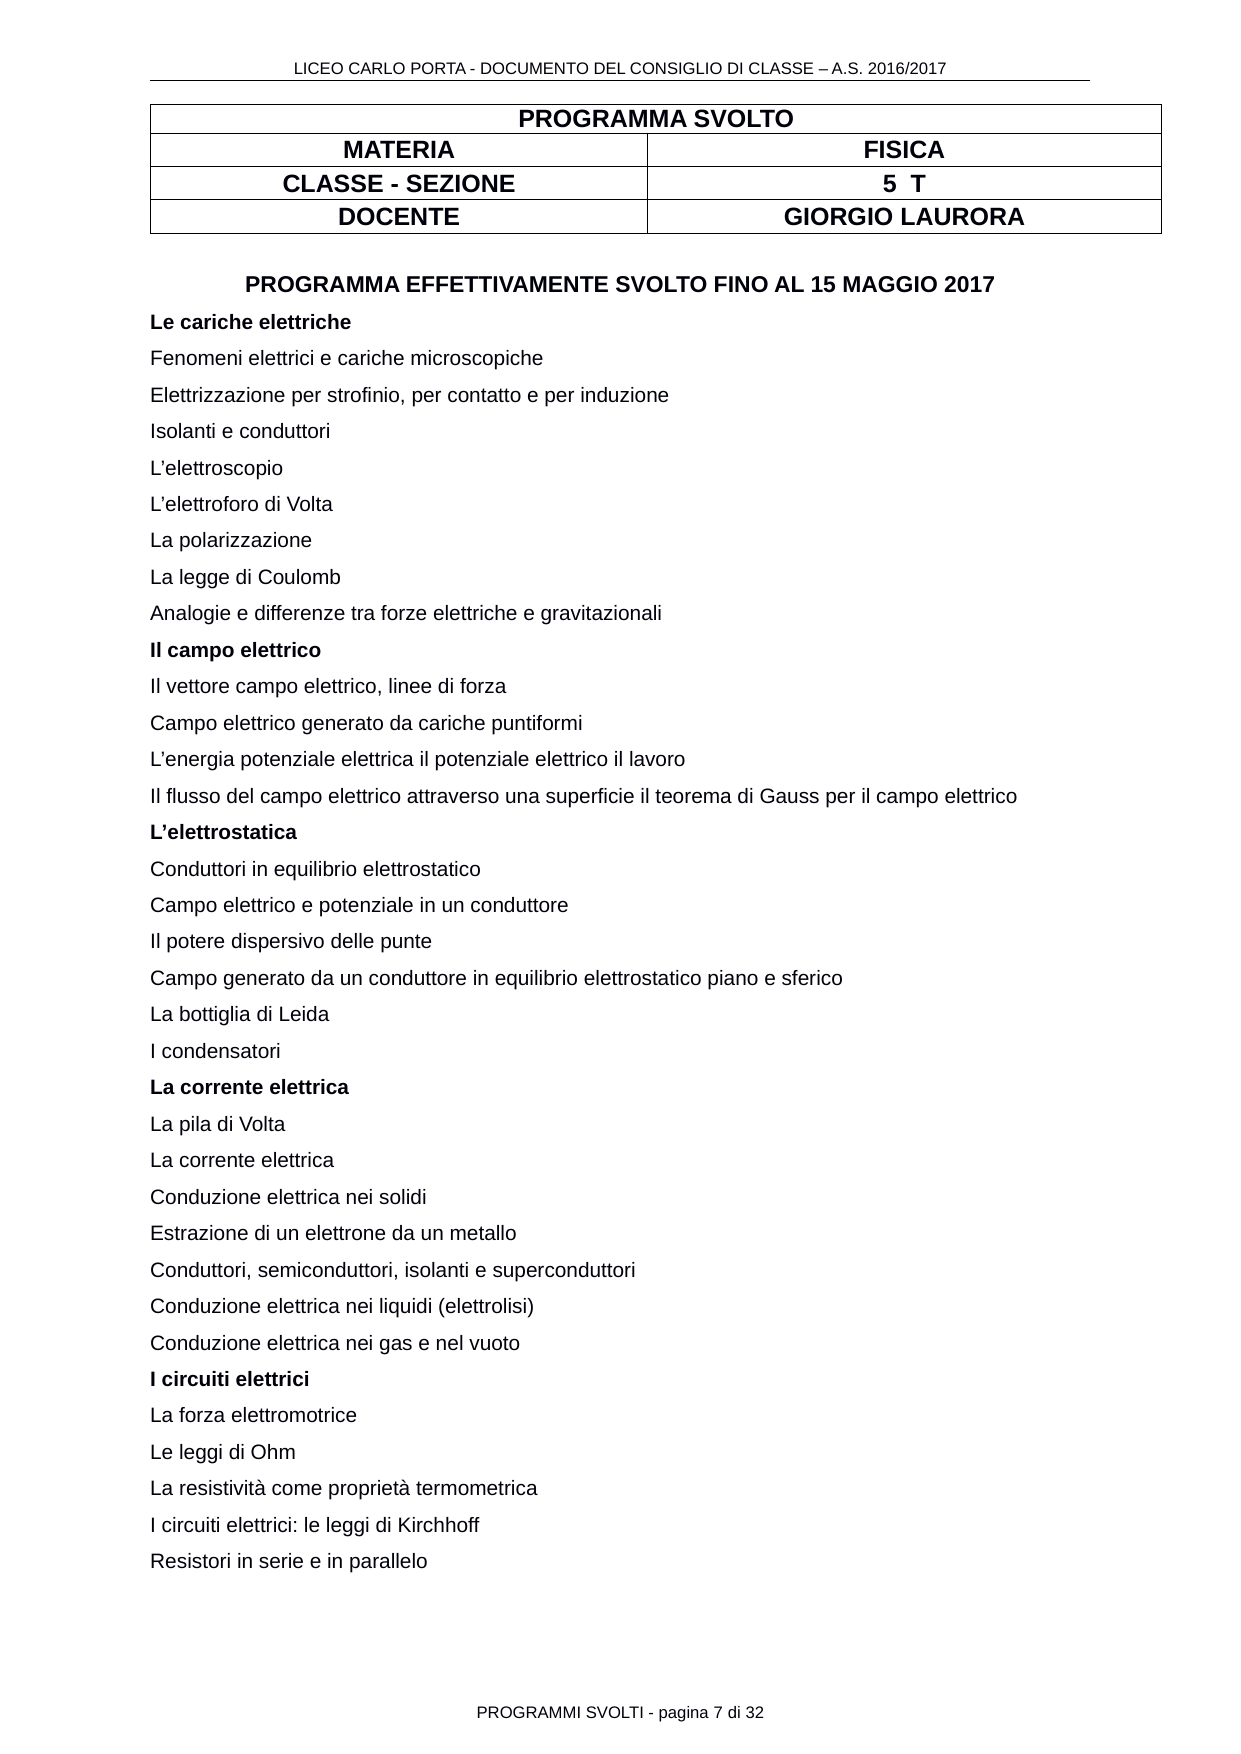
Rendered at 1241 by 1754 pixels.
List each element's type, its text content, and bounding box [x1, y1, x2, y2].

text La resistività come proprietà termometrica [150, 1476, 1090, 1500]
text La polarizzazione [150, 528, 1090, 552]
text Il potere dispersivo delle punte [150, 929, 1090, 953]
text Conduttori in equilibrio elettrostatico [150, 856, 1090, 880]
text Elettrizzazione per strofinio, per contatto e per induzione [150, 382, 1090, 406]
text L’elettroscopio [150, 455, 1090, 479]
text Campo generato da un conduttore in equilibrio elettrostatico piano e sferico [150, 966, 1090, 990]
text Resistori in serie e in parallelo [150, 1549, 1090, 1573]
text La forza elettromotrice [150, 1403, 1090, 1427]
table_cell MATERIA [151, 134, 647, 166]
text La bottiglia di Leida [150, 1002, 1090, 1026]
text Analogie e differenze tra forze elettriche e gravitazionali [150, 601, 1090, 625]
text Conduttori, semiconduttori, isolanti e superconduttori [150, 1257, 1090, 1281]
table_header PROGRAMMA SVOLTO [151, 105, 1161, 133]
text L’energia potenziale elettrica il potenziale elettrico il lavoro [150, 747, 1090, 771]
text Campo elettrico e potenziale in un conduttore [150, 893, 1090, 917]
text Conduzione elettrica nei liquidi (elettrolisi) [150, 1294, 1090, 1318]
text Fenomeni elettrici e cariche microscopiche [150, 346, 1090, 370]
table_cell 5 T [648, 167, 1161, 199]
text Conduzione elettrica nei solidi [150, 1184, 1090, 1208]
text La pila di Volta [150, 1112, 1090, 1136]
text La corrente elettrica [150, 1075, 1090, 1099]
text Le leggi di Ohm [150, 1440, 1090, 1464]
text Le cariche elettriche [150, 309, 1090, 333]
text Isolanti e conduttori [150, 419, 1090, 443]
text Il campo elettrico [150, 638, 1090, 662]
text Campo elettrico generato da cariche puntiformi [150, 711, 1090, 734]
text I condensatori [150, 1039, 1090, 1063]
table_cell GIORGIO LAURORA [648, 200, 1161, 233]
text Il vettore campo elettrico, linee di forza [150, 674, 1090, 698]
text L’elettrostatica [150, 820, 1090, 844]
text L’elettroforo di Volta [150, 492, 1090, 516]
table_cell DOCENTE [151, 200, 647, 233]
text La corrente elettrica [150, 1148, 1090, 1172]
text I circuiti elettrici [150, 1367, 1090, 1391]
text I circuiti elettrici: le leggi di Kirchhoff [150, 1513, 1090, 1537]
text Conduzione elettrica nei gas e nel vuoto [150, 1330, 1090, 1354]
table_cell CLASSE - SEZIONE [151, 167, 647, 199]
text Il flusso del campo elettrico attraverso una superficie il teorema di Gauss per il campo elettrico [150, 783, 1090, 807]
table_cell FISICA [648, 134, 1161, 166]
subtitle PROGRAMMA EFFETTIVAMENTE SVOLTO FINO AL 15 MAGGIO 2017 [150, 271, 1090, 297]
text La legge di Coulomb [150, 565, 1090, 589]
text Estrazione di un elettrone da un metallo [150, 1221, 1090, 1245]
